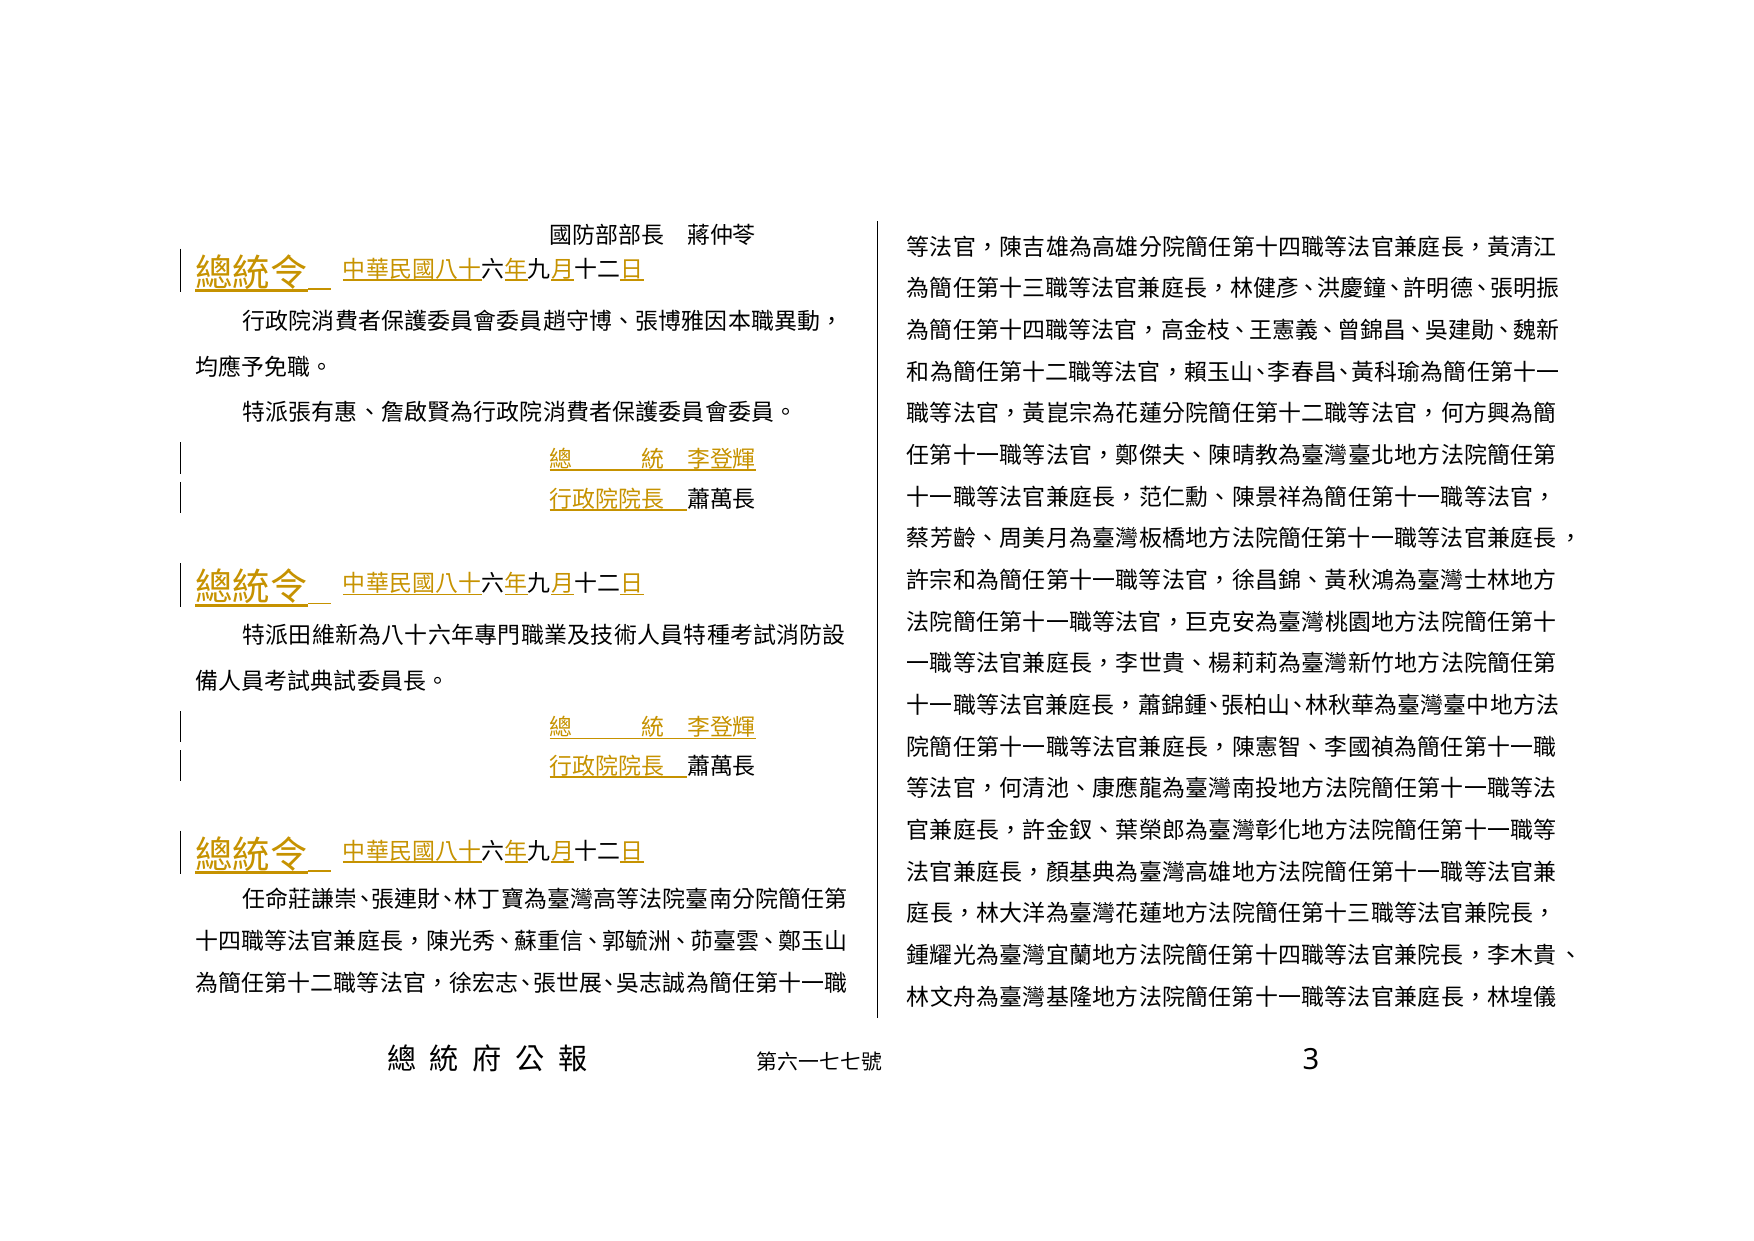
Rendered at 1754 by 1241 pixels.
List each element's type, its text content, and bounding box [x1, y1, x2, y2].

text 特派張有惠、詹啟賢為行政院消費者保護委員會委員。 [195, 384, 847, 430]
text 國防部部長 蔣仲苓 [195, 222, 847, 249]
table_header 總統令 [192, 563, 340, 607]
table_header 中華民國八十六年九月十二日 [340, 249, 852, 292]
text 總 統 李登輝 [195, 711, 847, 742]
text 行政院院長 蕭萬長 [195, 482, 847, 513]
text 行政院院長 蕭萬長 [195, 750, 847, 781]
table_header 總統令 [192, 831, 340, 874]
table_header 總統令 [192, 249, 340, 292]
text 特派田維新為八十六年專門職業及技術人員特種考試消防設備人員考試典試委員長。 [195, 607, 847, 699]
text 總 統 李登輝 [195, 442, 847, 474]
text 行政院消費者保護委員會委員趙守博、張博雅因本職異動，均應予免職。 [195, 292, 847, 384]
table_header 中華民國八十六年九月十二日 [340, 563, 852, 607]
text 任命莊謙崇、張連財、林丁寶為臺灣高等法院臺南分院簡任第十四職等法官兼庭長，陳光秀、蘇重信、郭毓洲、茆臺雲、鄭玉山為簡任第十二職等法官，徐宏志、張世展、吳志誠為簡任第十一職等法官，陳吉雄為高雄分院簡任第十四職等法官兼庭長，黃清江為簡任第十三職等法官兼庭長，林健彥、洪慶鐘、許明德、張明振為簡任第十四職等法官，高金枝、王憲義、曾錦昌、吳建勛、魏新和為簡任第十二職等法官，賴玉山、李春昌、黃科瑜為簡任第十一職等法官，黃崑宗為花蓮分院簡任第十二職等法官，何方興為簡任第十一職等法官，鄭傑夫、陳晴教為臺灣臺北地方法院簡任第十一職等法官兼庭長，范仁勳、陳景祥為簡任第十一職等法官，蔡芳齡、周美月為臺灣板橋地方法院簡任第十一職等法官兼庭長，許宗和為簡任第十一職等法官，徐昌錦、黃秋鴻為臺灣士林地方法院簡任第十一職等法官，巨克安為臺灣桃園地方法院簡任第十一職等法官兼庭長，李世貴、楊莉莉為臺灣新竹地方法院簡任第十一職等法官兼庭長，蕭錦鍾、張柏山、林秋華為臺灣臺中地方法院簡任第十一職等法官兼庭長，陳憲智、李國禎為簡任第十一職等法官，何清池、康應龍為臺灣南投地方法院簡任第十一職等法官兼庭長，許金釵、葉榮郎為臺灣彰化地方法院簡任第十一職等法官兼庭長，顏基典為臺灣高雄地方法院簡任第十一職等法官兼庭長，林大洋為臺灣花蓮地方法院簡任第十三職等法官兼院長，鍾耀光為臺灣宜蘭地方法院簡任第十四職等法官兼院長，李木貴、林文舟為臺灣基隆地方法院簡任第十一職等法官兼庭長，林堭儀為臺灣澎湖地方法院簡任第十四職等法官兼院長。 [195, 874, 847, 999]
table_header 中華民國八十六年九月十二日 [340, 831, 852, 874]
text 任命莊謙崇、張連財、林丁寶為臺灣高等法院臺南分院簡任第十四職等法官兼庭長，陳光秀、蘇重信、郭毓洲、茆臺雲、鄭玉山為簡任第十二職等法官，徐宏志、張世展、吳志誠為簡任第十一職等法官，陳吉雄為高雄分院簡任第十四職等法官兼庭長，黃清江為簡任第十三職等法官兼庭長，林健彥、洪慶鐘、許明德、張明振為簡任第十四職等法官，高金枝、王憲義、曾錦昌、吳建勛、魏新和為簡任第十二職等法官，賴玉山、李春昌、黃科瑜為簡任第十一職等法官，黃崑宗為花蓮分院簡任第十二職等法官，何方興為簡任第十一職等法官，鄭傑夫、陳晴教為臺灣臺北地方法院簡任第十一職等法官兼庭長，范仁勳、陳景祥為簡任第十一職等法官，蔡芳齡、周美月為臺灣板橋地方法院簡任第十一職等法官兼庭長，許宗和為簡任第十一職等法官，徐昌錦、黃秋鴻為臺灣士林地方法院簡任第十一職等法官，巨克安為臺灣桃園地方法院簡任第十一職等法官兼庭長，李世貴、楊莉莉為臺灣新竹地方法院簡任第十一職等法官兼庭長，蕭錦鍾、張柏山、林秋華為臺灣臺中地方法院簡任第十一職等法官兼庭長，陳憲智、李國禎為簡任第十一職等法官，何清池、康應龍為臺灣南投地方法院簡任第十一職等法官兼庭長，許金釵、葉榮郎為臺灣彰化地方法院簡任第十一職等法官兼庭長，顏基典為臺灣高雄地方法院簡任第十一職等法官兼庭長，林大洋為臺灣花蓮地方法院簡任第十三職等法官兼院長，鍾耀光為臺灣宜蘭地方法院簡任第十四職等法官兼院長，李木貴、林文舟為臺灣基隆地方法院簡任第十一職等法官兼庭長，林堭儀為臺灣澎湖地方法院簡任第十四職等法官兼院長。 [907, 222, 1559, 1013]
